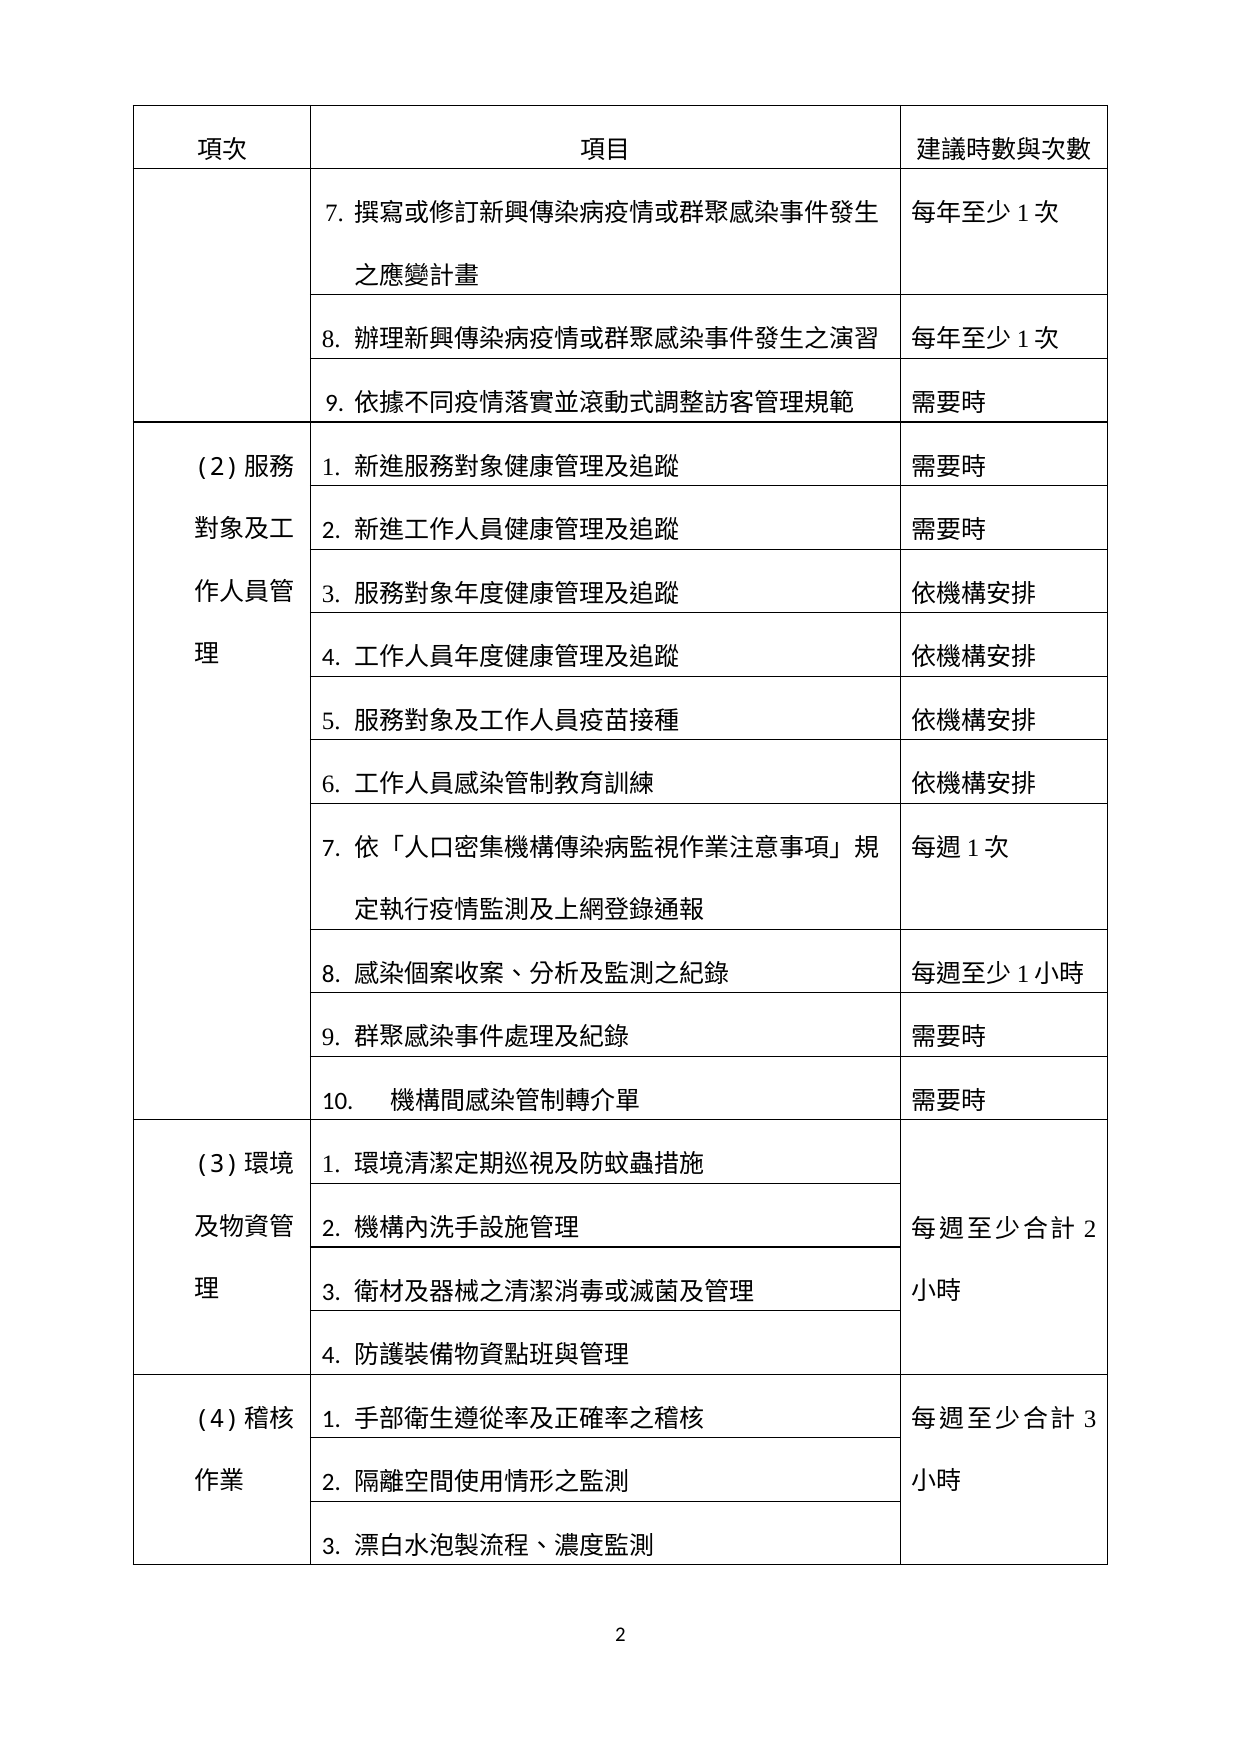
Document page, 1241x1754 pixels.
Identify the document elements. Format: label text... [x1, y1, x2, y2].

table_cell 工作人員感染管制教育訓練 [311, 740, 900, 803]
table_cell 群聚感染事件處理及紀錄 [311, 993, 900, 1056]
table_cell 需要時 [901, 1057, 1107, 1119]
table_cell [134, 169, 310, 421]
table_cell 服務對象及工作人員疫苗接種 [311, 677, 900, 739]
table_cell 需要時 [901, 423, 1107, 485]
table_cell 依「人口密集機構傳染病監視作業注意事項」規定執行疫情監測及上網登錄通報 [311, 804, 900, 929]
table_cell 衛材及器械之清潔消毒或滅菌及管理 [311, 1248, 900, 1310]
table_cell 依機構安排 [901, 740, 1107, 803]
table_cell 環境及物資管理 [134, 1120, 310, 1373]
table_cell 每週至少合計2小時 [901, 1120, 1107, 1373]
table_cell 手部衛生遵從率及正確率之稽核 [311, 1375, 900, 1437]
table_cell 每年至少1次 [901, 295, 1107, 358]
table_cell 隔離空間使用情形之監測 [311, 1438, 900, 1501]
table_cell 服務對象年度健康管理及追蹤 [311, 550, 900, 612]
table_cell 撰寫或修訂新興傳染病疫情或群聚感染事件發生之應變計畫 [311, 169, 900, 294]
table_cell 新進服務對象健康管理及追蹤 [311, 423, 900, 485]
table_cell 工作人員年度健康管理及追蹤 [311, 613, 900, 676]
table_cell 機構間感染管制轉介單 [311, 1057, 900, 1119]
table_cell 依據不同疫情落實並滾動式調整訪客管理規範 [311, 359, 900, 421]
table_cell 機構內洗手設施管理 [311, 1184, 900, 1246]
table_cell 需要時 [901, 993, 1107, 1056]
table_cell 環境清潔定期巡視及防蚊蟲措施 [311, 1120, 900, 1183]
table_header 建議時數與次數 [901, 106, 1107, 168]
table_cell 每週1次 [901, 804, 1107, 929]
table_header 項次 [134, 106, 310, 168]
table_cell 漂白水泡製流程、濃度監測 [311, 1502, 900, 1564]
table_cell 每週至少合計3小時 [901, 1375, 1107, 1564]
table_cell 需要時 [901, 486, 1107, 548]
table_cell 每年至少1次 [901, 169, 1107, 294]
table_cell 依機構安排 [901, 550, 1107, 612]
table_cell 辦理新興傳染病疫情或群聚感染事件發生之演習 [311, 295, 900, 358]
table_cell 防護裝備物資點班與管理 [311, 1311, 900, 1373]
table_header 項目 [311, 106, 900, 168]
table_cell 服務對象及工作人員管理 [134, 423, 310, 1119]
table_cell 需要時 [901, 359, 1107, 421]
table_cell 依機構安排 [901, 677, 1107, 739]
table_cell 稽核作業 [134, 1375, 310, 1564]
table_cell 每週至少1小時 [901, 930, 1107, 992]
table_cell 新進工作人員健康管理及追蹤 [311, 486, 900, 548]
table_cell 依機構安排 [901, 613, 1107, 676]
table_cell 感染個案收案、分析及監測之紀錄 [311, 930, 900, 992]
